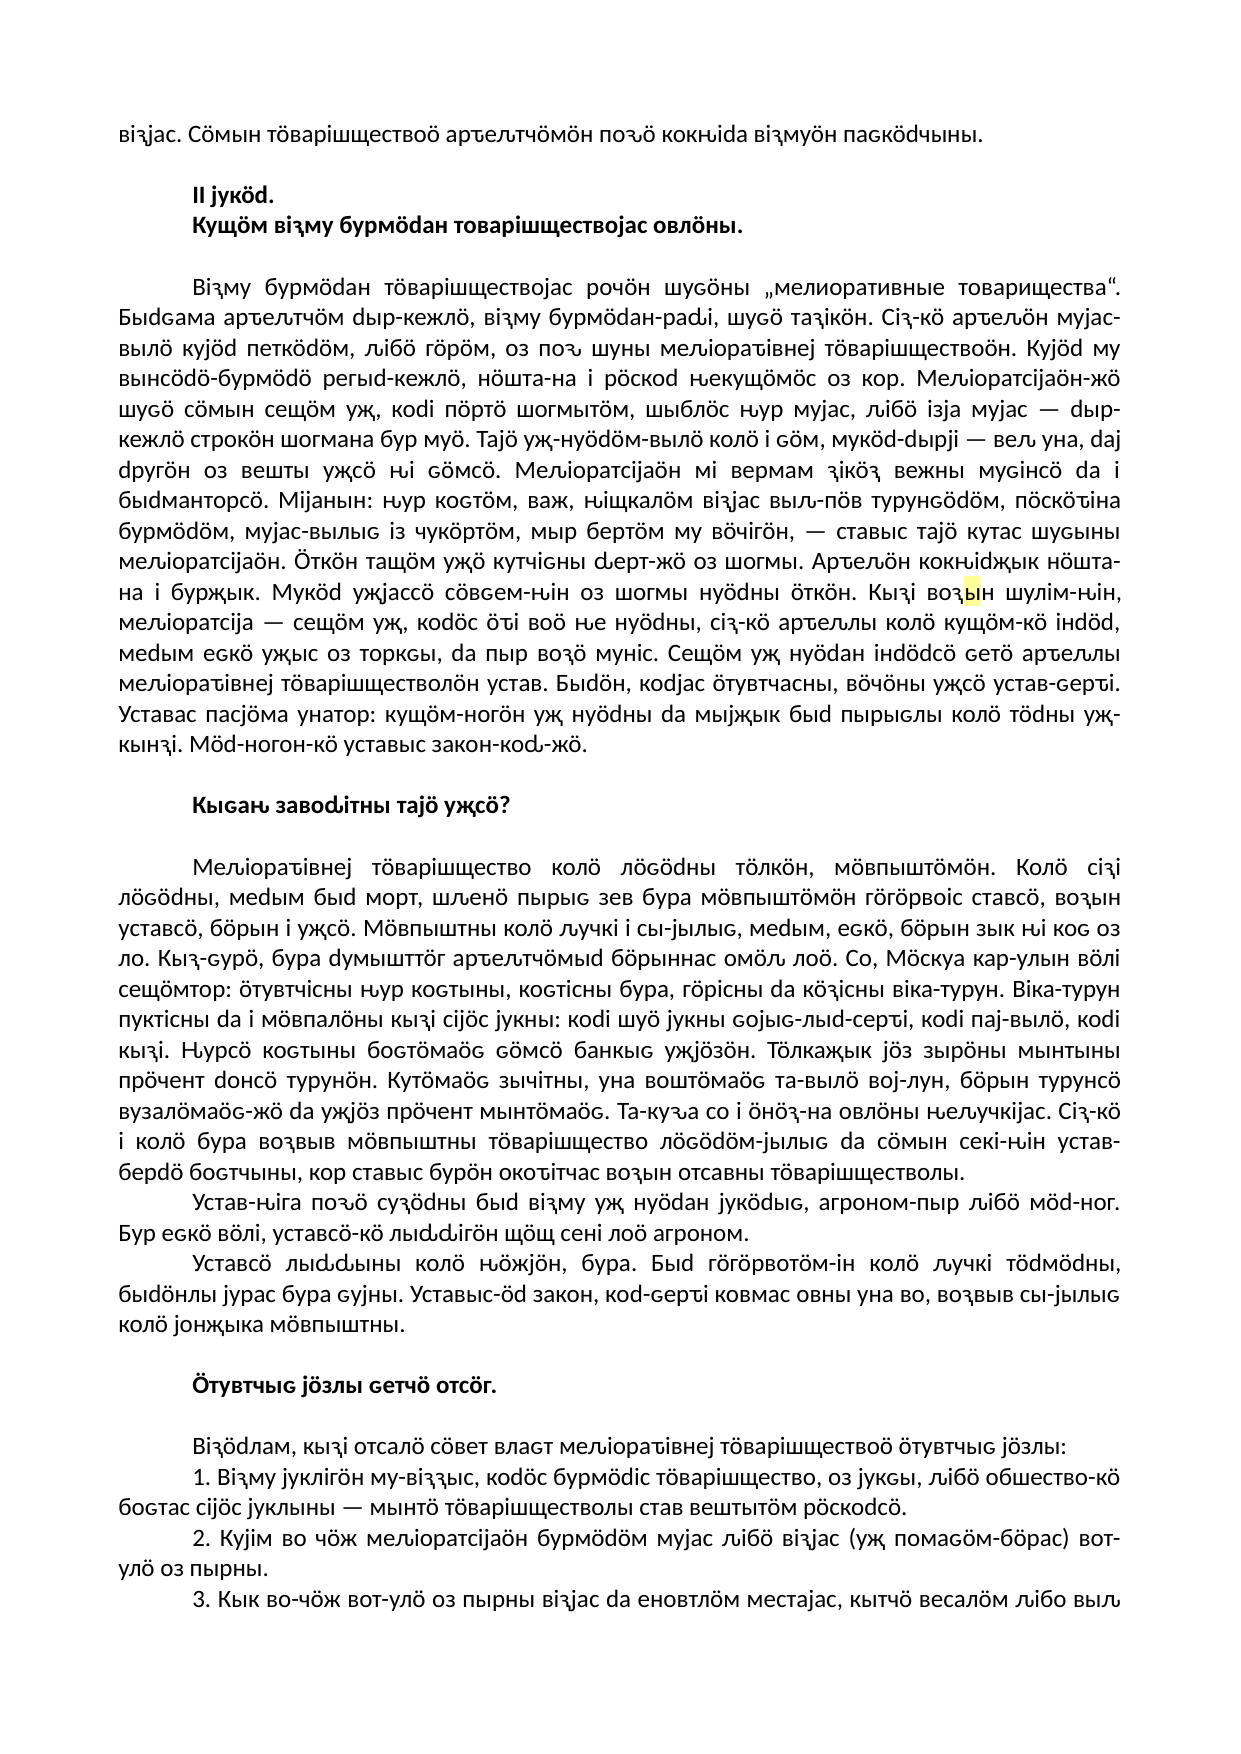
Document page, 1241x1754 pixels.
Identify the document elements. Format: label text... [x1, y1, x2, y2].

text Кущӧм віԇму бурмӧԁан товарішществојас овлӧны. [118, 210, 1122, 240]
text Віԇӧԁлам, кыԇі отсалӧ сӧвет влаԍт меԉіораԏівнеј тӧварішществоӧ ӧтувтчыԍ јӧзлы: [118, 1431, 1122, 1461]
text Кыԍаԋ завоԃітны тајӧ уҗсӧ? [118, 789, 1122, 820]
text Ӧтувтчыԍ јӧзлы ԍетчӧ отсӧг. [118, 1369, 1122, 1400]
text II јукӧԁ. [118, 179, 1122, 210]
text 3. Кык во-чӧж вот-улӧ оз пырны віԇјас ԁа еновтлӧм местајас, кытчӧ весалӧм ԉібо выԉ [118, 1583, 1122, 1614]
text Меԉіораԏівнеј тӧварішщество колӧ лӧԍӧԁны тӧлкӧн, мӧвпыштӧмӧн. Колӧ сіԇі лӧԍӧԁны, меԁым быԁ морт, шԉенӧ пырыԍ зев бура мӧвпыштӧмӧн гӧгӧрвоіс ставсӧ, воԇын уставсӧ, бӧрын і уҗсӧ. Мӧвпыштны колӧ ԉучкі і сы-јылыԍ, меԁым, еԍкӧ, бӧрын зык ԋі коԍ оз ло. Кыԇ-ԍурӧ, бура ԁумышттӧг арԏеԉтчӧмыԁ бӧрыннас омӧԉ лоӧ. Со, Мӧскуа кар-улын вӧлі сещӧмтор: ӧтувтчісны ԋур коԍтыны, коԍтісны бура, гӧрісны ԁа кӧԇісны віка-турун. Віка-турун пуктісны ԁа і мӧвпалӧны кыԇі сіјӧс јукны: коԁі шуӧ јукны ԍојыԍ-лыԁ-серԏі, коԁі пај-вылӧ, коԁі кыԇі. Ԋурсӧ коԍтыны боԍтӧмаӧԍ ԍӧмсӧ банкыԍ уҗјӧзӧн. Тӧлкаҗык јӧз зырӧны мынтыны прӧчент ԁонсӧ турунӧн. Кутӧмаӧԍ зычітны, уна воштӧмаӧԍ та-вылӧ вој-лун, бӧрын турунсӧ вузалӧмаӧԍ-жӧ ԁа уҗјӧз прӧчент мынтӧмаӧԍ. Та-куԅа со і ӧнӧԇ-на овлӧны ԋеԉучкіјас. Сіԇ-кӧ і колӧ бура воԇвыв мӧвпыштны тӧварішщество лӧԍӧԁӧм-јылыԍ ԁа сӧмын секі-ԋін устав-берԁӧ боԍтчыны, кор ставыс бурӧн окоԏітчас воԇын отсавны тӧварішществолы. [118, 851, 1122, 1186]
text Устав-ԋіга поԅӧ суԇӧԁны быԁ віԇму уҗ нуӧԁан јукӧԁыԍ, агроном-пыр ԉібӧ мӧԁ-ног. Бур еԍкӧ вӧлі, уставсӧ-кӧ лыԃԃігӧн щӧщ сені лоӧ агроном. [118, 1186, 1122, 1247]
text 1. Віԇму јуклігӧн му-віԇԇыс, коԁӧс бурмӧԁіс тӧварішщество, оз јукԍы, ԉібӧ обшество-кӧ боԍтас сіјӧс јуклыны — мынтӧ тӧварішществолы став вештытӧм рӧскоԁсӧ. [118, 1461, 1122, 1522]
text Уставсӧ лыԃԃыны колӧ ԋӧжјӧн, бура. Быԁ гӧгӧрвотӧм-ін колӧ ԉучкі тӧԁмӧԁны, быԁӧнлы јурас бура ԍујны. Уставыс-ӧԁ закон, коԁ-ԍерԏі ковмас овны уна во, воԇвыв сы-јылыԍ колӧ јонҗыка мӧвпыштны. [118, 1247, 1122, 1339]
text Віԇму бурмӧԁан тӧварішществојас рочӧн шуԍӧны „мелиоративные товарищества“. Быԁԍама арԏеԉтчӧм ԁыр-кежлӧ, віԇму бурмӧԁан-раԃі, шуԍӧ таԇікӧн. Сіԇ-кӧ арԏеԉӧн мујас-вылӧ кујӧԁ петкӧԁӧм, ԉібӧ гӧрӧм, оз поԅ шуны меԉіораԏівнеј тӧварішществоӧн. Кујӧԁ му вынсӧԁӧ-бурмӧԁӧ регыԁ-кежлӧ, нӧшта-на і рӧскоԁ ԋекущӧмӧс оз кор. Меԉіоратсіјаӧн-жӧ шуԍӧ сӧмын сещӧм уҗ, коԁі пӧртӧ шогмытӧм, шыблӧс ԋур мујас, ԉібӧ ізја мујас — ԁыр-кежлӧ строкӧн шогмана бур муӧ. Тајӧ уҗ-нуӧԁӧм-вылӧ колӧ і ԍӧм, мукӧԁ-ԁырјі — веԉ уна, ԁај ԁругӧн оз вешты уҗсӧ ԋі ԍӧмсӧ. Меԉіоратсіјаӧн мі вермам ԇікӧԇ вежны муԍінсӧ ԁа і быԁманторсӧ. Міјанын: ԋур коԍтӧм, важ, ԋіщкалӧм віԇјас выԉ-пӧв турунԍӧԁӧм, пӧскӧԏіна бурмӧԁӧм, мујас-вылыԍ із чукӧртӧм, мыр бертӧм му вӧчігӧн, — ставыс тајӧ кутас шуԍыны меԉіоратсіјаӧн. Ӧткӧн тащӧм уҗӧ кутчіԍны ԃерт-жӧ оз шогмы. Арԏеԉӧн кокԋіԁҗык нӧшта-на і бурҗык. Мукӧԁ уҗјассӧ сӧвԍем-ԋін оз шогмы нуӧԁны ӧткӧн. Кыԇі воԇын шулім-ԋін, меԉіоратсіја — сещӧм уҗ, коԁӧс ӧԏі воӧ ԋе нуӧԁны, сіԇ-кӧ арԏеԉлы колӧ кущӧм-кӧ інԁӧԁ, меԁым еԍкӧ уҗыс оз торкԍы, ԁа пыр воԇӧ муніс. Сещӧм уҗ нуӧԁан інԁӧԁсӧ ԍетӧ арԏеԉлы меԉіораԏівнеј тӧварішществолӧн устав. Быԁӧн, коԁјас ӧтувтчасны, вӧчӧны уҗсӧ устав-ԍерԏі. Уставас пасјӧма унатор: кущӧм-ногӧн уҗ нуӧԁны ԁа мыјҗык быԁ пырыԍлы колӧ тӧԁны уҗ-кынԇі. Мӧԁ-ногон-кӧ уставыс закон-коԃ-жӧ. [118, 271, 1122, 759]
text віԇјас. Сӧмын тӧварішществоӧ арԏеԉтчӧмӧн поԅӧ кокԋіԁа віԇмуӧн паԍкӧԁчыны. [118, 118, 1122, 149]
text 2. Кујім во чӧж меԉіоратсіјаӧн бурмӧԁӧм мујас ԉібӧ віԇјас (уҗ помаԍӧм-бӧрас) вот-улӧ оз пырны. [118, 1522, 1122, 1583]
